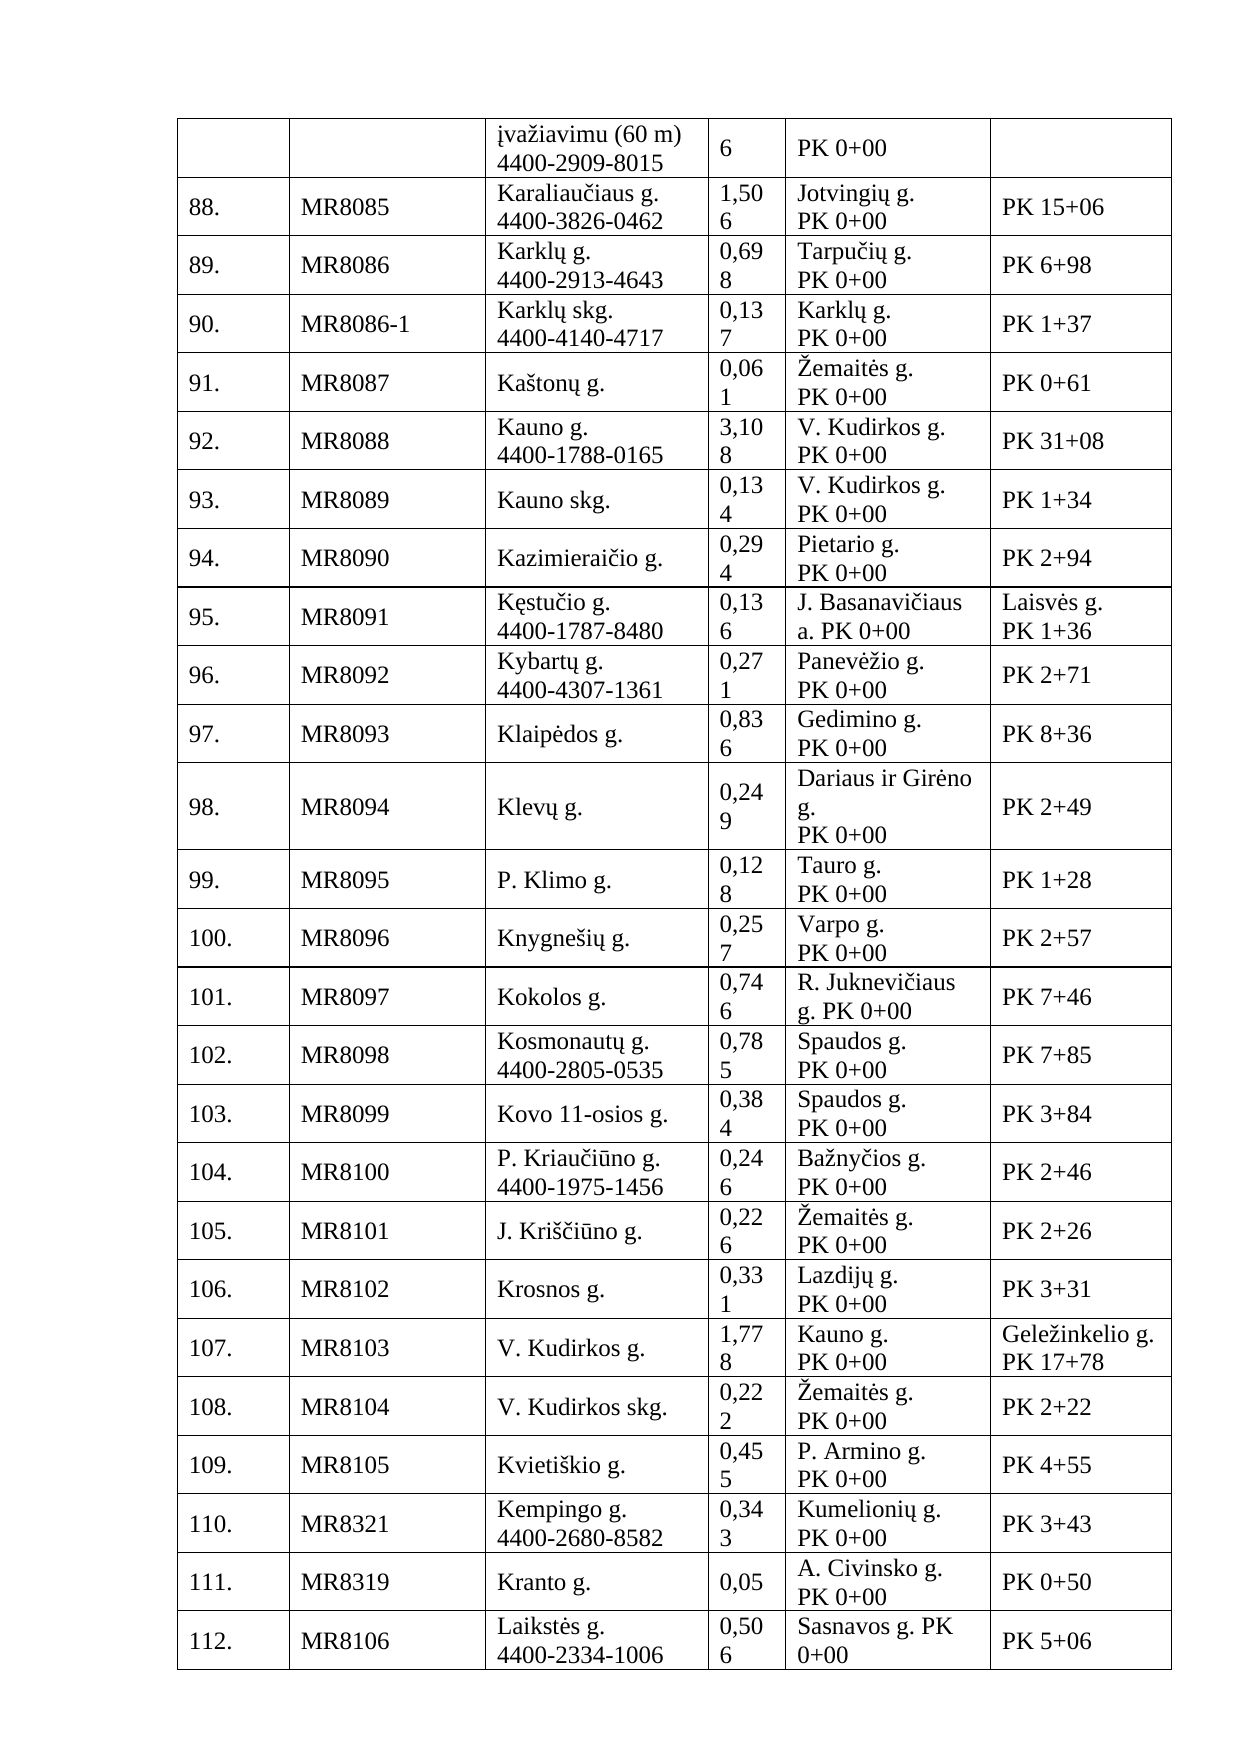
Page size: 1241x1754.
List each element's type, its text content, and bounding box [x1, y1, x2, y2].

table_cell Kazimieraičio g. [486, 529, 708, 586]
table_cell 103. [178, 1085, 289, 1142]
table_cell MR8087 [290, 353, 485, 411]
table_cell 0,746 [709, 968, 785, 1025]
table_cell įvažiavimu (60 m) 4400-2909-8015 [486, 119, 708, 177]
table_cell Žemaitės g. PK 0+00 [786, 1202, 990, 1259]
table_cell 0,384 [709, 1085, 785, 1142]
table_cell PK 5+06 [991, 1611, 1171, 1669]
table_cell 0,061 [709, 353, 785, 411]
table_cell V. Kudirkos skg. [486, 1377, 708, 1435]
table_cell 107. [178, 1319, 289, 1376]
table_cell J. Kriščiūno g. [486, 1202, 708, 1259]
table_cell 106. [178, 1260, 289, 1318]
table_cell 101. [178, 968, 289, 1025]
table_cell V. Kudirkos g. [486, 1319, 708, 1376]
table_cell 0,134 [709, 470, 785, 528]
table_cell Lazdijų g. PK 0+00 [786, 1260, 990, 1318]
table_cell 90. [178, 295, 289, 352]
table_cell Spaudos g. PK 0+00 [786, 1026, 990, 1083]
table_cell MR8319 [290, 1553, 485, 1610]
table_cell PK 2+22 [991, 1377, 1171, 1435]
table_cell 0,331 [709, 1260, 785, 1318]
table_cell PK 0+61 [991, 353, 1171, 411]
table_cell MR8101 [290, 1202, 485, 1259]
table_cell MR8086 [290, 236, 485, 294]
table_cell MR8100 [290, 1143, 485, 1201]
table_cell 6 [709, 119, 785, 177]
table_cell MR8088 [290, 412, 485, 469]
table_cell MR8092 [290, 646, 485, 703]
table_cell PK 6+98 [991, 236, 1171, 294]
table_cell 0,136 [709, 588, 785, 645]
table_cell 0,506 [709, 1611, 785, 1669]
table_cell MR8093 [290, 705, 485, 762]
table_cell 111. [178, 1553, 289, 1610]
table_cell MR8096 [290, 909, 485, 966]
table_cell R. Juknevičiaus g. PK 0+00 [786, 968, 990, 1025]
table_cell 104. [178, 1143, 289, 1201]
table_cell Kauno g. PK 0+00 [786, 1319, 990, 1376]
table_cell PK 2+57 [991, 909, 1171, 966]
table_cell 0,257 [709, 909, 785, 966]
table_cell 99. [178, 850, 289, 908]
table_cell 102. [178, 1026, 289, 1083]
table_cell 95. [178, 588, 289, 645]
table_cell Laikstės g. 4400-2334-1006 [486, 1611, 708, 1669]
table_cell Kaštonų g. [486, 353, 708, 411]
table_cell PK 7+85 [991, 1026, 1171, 1083]
table_cell 100. [178, 909, 289, 966]
table_cell V. Kudirkos g. PK 0+00 [786, 412, 990, 469]
table_cell 0,137 [709, 295, 785, 352]
table_cell Kokolos g. [486, 968, 708, 1025]
table_cell Žemaitės g. PK 0+00 [786, 353, 990, 411]
table_cell PK 2+94 [991, 529, 1171, 586]
table_cell 112. [178, 1611, 289, 1669]
table_cell Kovo 11-osios g. [486, 1085, 708, 1142]
table_cell [178, 119, 289, 177]
table_cell Karklų skg. 4400-4140-4717 [486, 295, 708, 352]
table_cell 0,246 [709, 1143, 785, 1201]
table_cell PK 7+46 [991, 968, 1171, 1025]
table_cell 0,271 [709, 646, 785, 703]
table_cell Kosmonautų g. 4400-2805-0535 [486, 1026, 708, 1083]
table_cell 105. [178, 1202, 289, 1259]
table_cell 0,226 [709, 1202, 785, 1259]
table_cell 91. [178, 353, 289, 411]
table_cell MR8105 [290, 1436, 485, 1493]
table_cell PK 15+06 [991, 178, 1171, 235]
table_cell 0,785 [709, 1026, 785, 1083]
table_cell Pietario g. PK 0+00 [786, 529, 990, 586]
table_cell PK 3+31 [991, 1260, 1171, 1318]
table_cell Kauno g. 4400-1788-0165 [486, 412, 708, 469]
table_cell MR8103 [290, 1319, 485, 1376]
table_cell PK 0+00 [786, 119, 990, 177]
table_cell MR8094 [290, 763, 485, 849]
table_cell Jotvingių g. PK 0+00 [786, 178, 990, 235]
table_cell 92. [178, 412, 289, 469]
table_cell PK 1+28 [991, 850, 1171, 908]
table_cell MR8098 [290, 1026, 485, 1083]
table_cell Knygnešių g. [486, 909, 708, 966]
table_cell PK 1+37 [991, 295, 1171, 352]
table_cell 93. [178, 470, 289, 528]
table_cell 88. [178, 178, 289, 235]
table_cell MR8090 [290, 529, 485, 586]
table_cell Žemaitės g. PK 0+00 [786, 1377, 990, 1435]
table_cell Kvietiškio g. [486, 1436, 708, 1493]
table_cell MR8086-1 [290, 295, 485, 352]
table_cell [991, 119, 1171, 177]
table_cell PK 31+08 [991, 412, 1171, 469]
table_cell [290, 119, 485, 177]
table_cell Spaudos g. PK 0+00 [786, 1085, 990, 1142]
table_cell Varpo g. PK 0+00 [786, 909, 990, 966]
table_cell P. Armino g. PK 0+00 [786, 1436, 990, 1493]
table_cell PK 3+43 [991, 1494, 1171, 1552]
table_cell 3,108 [709, 412, 785, 469]
table_cell 109. [178, 1436, 289, 1493]
table_cell MR8102 [290, 1260, 485, 1318]
table_cell MR8097 [290, 968, 485, 1025]
table_cell Klaipėdos g. [486, 705, 708, 762]
table_cell PK 4+55 [991, 1436, 1171, 1493]
table_cell P. Klimo g. [486, 850, 708, 908]
table_cell 0,698 [709, 236, 785, 294]
table_cell Geležinkelio g. PK 17+78 [991, 1319, 1171, 1376]
table_cell MR8089 [290, 470, 485, 528]
table_cell Tarpučių g. PK 0+00 [786, 236, 990, 294]
table_cell MR8106 [290, 1611, 485, 1669]
table_cell PK 3+84 [991, 1085, 1171, 1142]
table_cell Karklų g. 4400-2913-4643 [486, 236, 708, 294]
table_cell Kęstučio g. 4400-1787-8480 [486, 588, 708, 645]
table_cell Laisvės g. PK 1+36 [991, 588, 1171, 645]
table_cell 110. [178, 1494, 289, 1552]
table_cell 0,222 [709, 1377, 785, 1435]
table_cell PK 8+36 [991, 705, 1171, 762]
table_cell MR8321 [290, 1494, 485, 1552]
table_cell Kauno skg. [486, 470, 708, 528]
table_cell 0,05 [709, 1553, 785, 1610]
table_cell Krosnos g. [486, 1260, 708, 1318]
table_cell 97. [178, 705, 289, 762]
table_cell Tauro g. PK 0+00 [786, 850, 990, 908]
table_cell 108. [178, 1377, 289, 1435]
table_cell Sasnavos g. PK 0+00 [786, 1611, 990, 1669]
table_cell 0,343 [709, 1494, 785, 1552]
table_cell Panevėžio g. PK 0+00 [786, 646, 990, 703]
table_cell 94. [178, 529, 289, 586]
table_cell 0,249 [709, 763, 785, 849]
table_cell Gedimino g. PK 0+00 [786, 705, 990, 762]
table_cell 0,294 [709, 529, 785, 586]
table_cell PK 2+49 [991, 763, 1171, 849]
table_cell MR8095 [290, 850, 485, 908]
table_cell 96. [178, 646, 289, 703]
table_cell 98. [178, 763, 289, 849]
table_cell 89. [178, 236, 289, 294]
table_cell 1,778 [709, 1319, 785, 1376]
table_cell P. Kriaučiūno g. 4400-1975-1456 [486, 1143, 708, 1201]
table_cell PK 2+71 [991, 646, 1171, 703]
table_cell Karklų g. PK 0+00 [786, 295, 990, 352]
table_cell 0,836 [709, 705, 785, 762]
table_cell MR8085 [290, 178, 485, 235]
table_cell PK 0+50 [991, 1553, 1171, 1610]
table_cell PK 2+46 [991, 1143, 1171, 1201]
table_cell Kybartų g. 4400-4307-1361 [486, 646, 708, 703]
table_cell A. Civinsko g. PK 0+00 [786, 1553, 990, 1610]
table_cell 0,128 [709, 850, 785, 908]
table_cell Bažnyčios g. PK 0+00 [786, 1143, 990, 1201]
table_cell Dariaus ir Girėno g. PK 0+00 [786, 763, 990, 849]
table_cell Kempingo g. 4400-2680-8582 [486, 1494, 708, 1552]
table_cell 1,506 [709, 178, 785, 235]
table_cell 0,455 [709, 1436, 785, 1493]
table_cell Klevų g. [486, 763, 708, 849]
table_cell PK 2+26 [991, 1202, 1171, 1259]
table_cell V. Kudirkos g. PK 0+00 [786, 470, 990, 528]
table_cell PK 1+34 [991, 470, 1171, 528]
table_cell J. Basanavičiaus a. PK 0+00 [786, 588, 990, 645]
table_cell MR8091 [290, 588, 485, 645]
table_cell MR8099 [290, 1085, 485, 1142]
table_cell Kumelionių g. PK 0+00 [786, 1494, 990, 1552]
table_cell MR8104 [290, 1377, 485, 1435]
table_cell Karaliaučiaus g. 4400-3826-0462 [486, 178, 708, 235]
table_cell Kranto g. [486, 1553, 708, 1610]
